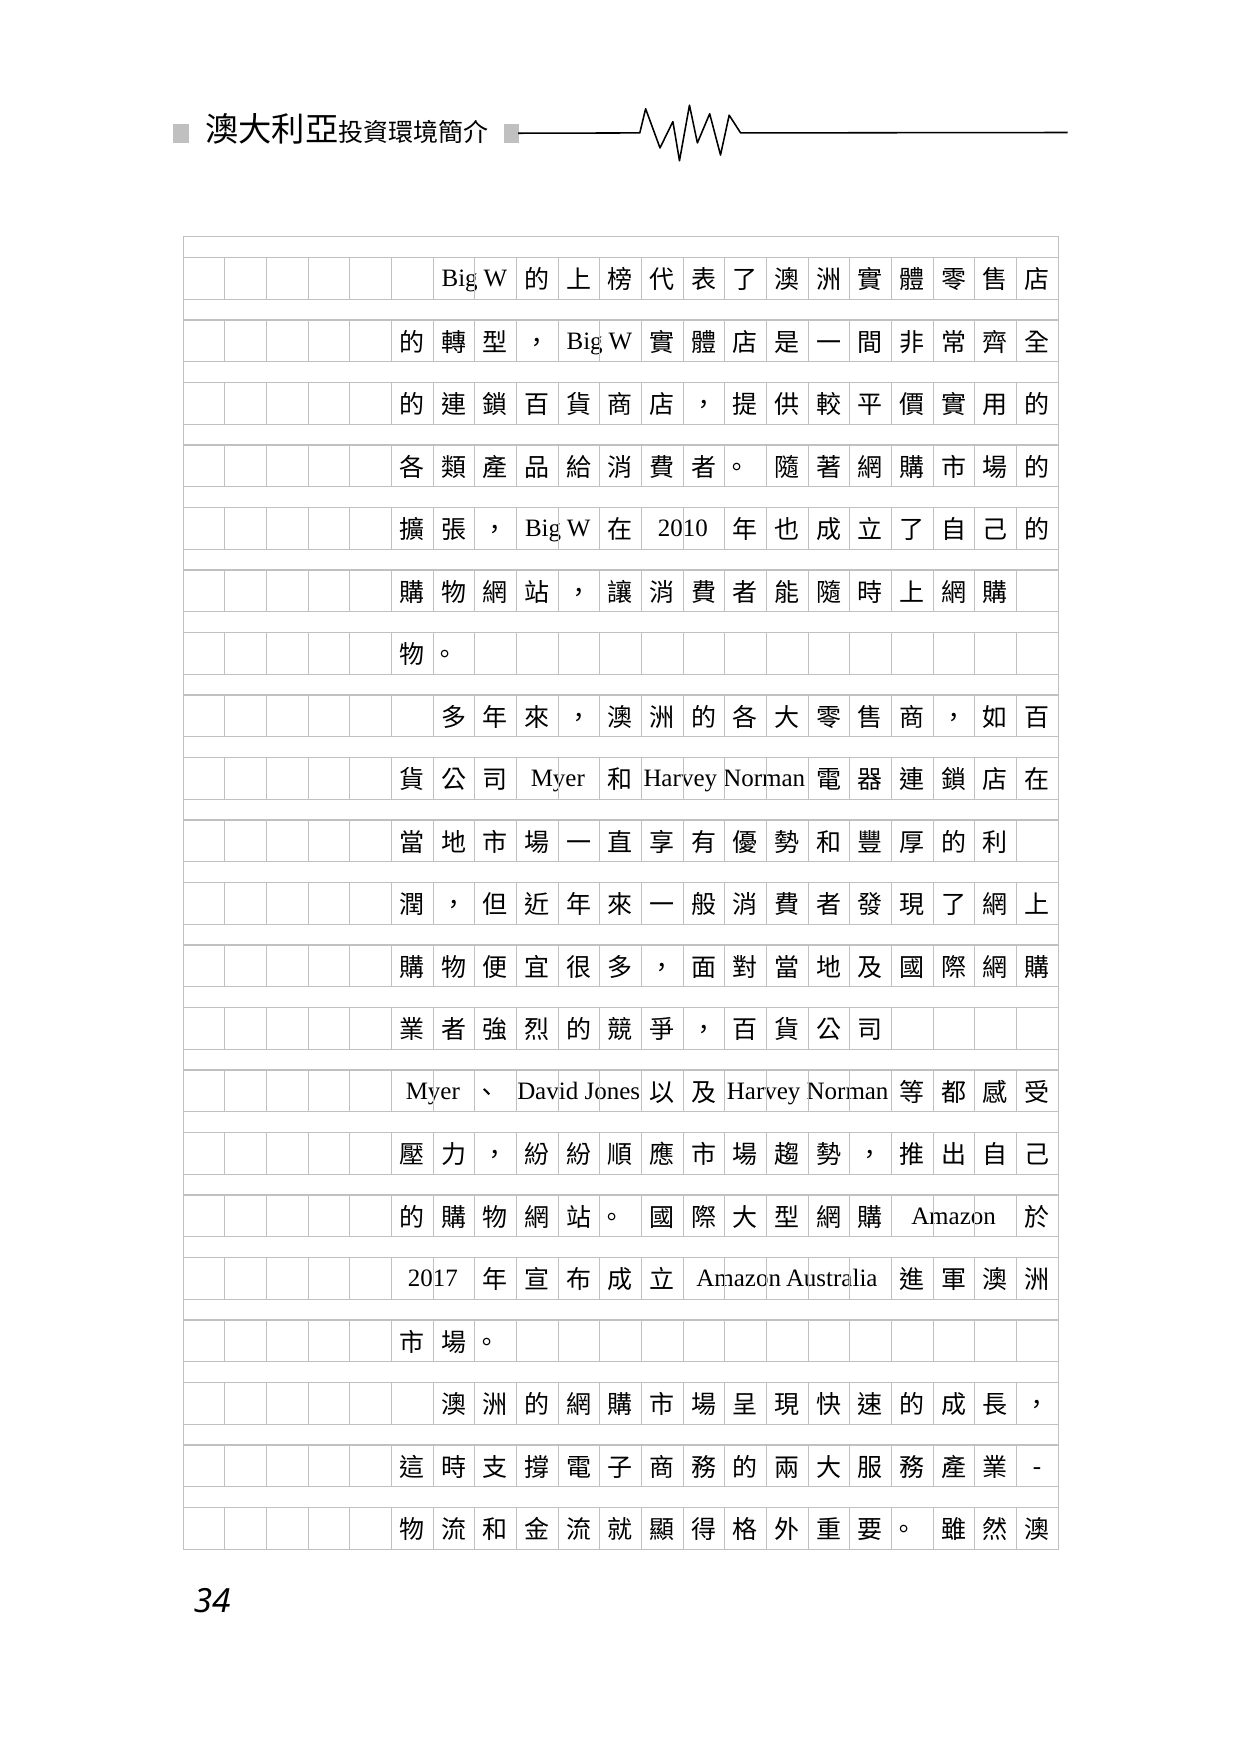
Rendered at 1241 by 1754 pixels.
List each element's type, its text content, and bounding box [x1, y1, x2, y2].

text 多年來，澳洲的各大零售商，如百貨公司Myer和Harvey Norman電器連鎖店在當地市場一直享有優勢和豐厚的利潤，但近年來一般消費者發現了網上購物便宜很多，面對當地及國際網購業者強烈的競爭，百貨公司Myer、David Jones以及Harvey Norman等都感受壓力，紛紛順應市場趨勢，推出自己的購物網站。國際大型網購Amazon於2017年宣布成立Amazon Australia進軍澳洲市場。 [367, 925, 1058, 944]
text 澳洲的網購市場呈現快速的成長，這時支撐電子商務的兩大服務產業-物流和金流就顯得格外重要。雖然澳洲整體市場不大，但由於城市間距離遙遠，運輸成本高，大多數的本地企業都承受著昂貴且速度遲緩的物流服務。根據eBay研究，對郵資成本不滿的網路零售商比例達55%，這也間接阻礙了澳洲電子商務的發展；報告中並指出有超過68%的受訪者希望郵資能更合理，而54%希望改善包裹追踪系統。物流專家表示，雖然在澳洲有多種運送管道，但是澳洲郵政等收取的費用卻要比其它託運公司高約30%，而且沒有一個供應商能夠提供最好的全澳價格；舉例來說，UPS可能這一條線上是最好的，但DHL卻是在另一條線上是最便宜的，這也使得David Jones、Harvey Norman和Myer等大型零售企業在規劃完整的配送模式時更加困難。 [367, 1362, 1058, 1382]
text Big W的上榜代表了澳洲實體零售店的轉型，Big W實體店是一間非常齊全的連鎖百貨商店，提供較平價實用的各類產品給消費者。隨著網購市場的擴張，Big W在2010年也成立了自己的購物網站，讓消費者能隨時上網購物。 [367, 612, 1058, 632]
text 多年來，澳洲的各大零售商，如百貨公司Myer和Harvey Norman電器連鎖店在當地市場一直享有優勢和豐厚的利潤，但近年來一般消費者發現了網上購物便宜很多，面對當地及國際網購業者強烈的競爭，百貨公司Myer、David Jones以及Harvey Norman等都感受壓力，紛紛順應市場趨勢，推出自己的購物網站。國際大型網購Amazon於2017年宣布成立Amazon Australia進軍澳洲市場。 [367, 1175, 1058, 1194]
text Big W的上榜代表了澳洲實體零售店的轉型，Big W實體店是一間非常齊全的連鎖百貨商店，提供較平價實用的各類產品給消費者。隨著網購市場的擴張，Big W在2010年也成立了自己的購物網站，讓消費者能隨時上網購物。 [367, 487, 1058, 507]
text Big W的上榜代表了澳洲實體零售店的轉型，Big W實體店是一間非常齊全的連鎖百貨商店，提供較平價實用的各類產品給消費者。隨著網購市場的擴張，Big W在2010年也成立了自己的購物網站，讓消費者能隨時上網購物。 [367, 362, 1058, 382]
text 多年來，澳洲的各大零售商，如百貨公司Myer和Harvey Norman電器連鎖店在當地市場一直享有優勢和豐厚的利潤，但近年來一般消費者發現了網上購物便宜很多，面對當地及國際網購業者強烈的競爭，百貨公司Myer、David Jones以及Harvey Norman等都感受壓力，紛紛順應市場趨勢，推出自己的購物網站。國際大型網購Amazon於2017年宣布成立Amazon Australia進軍澳洲市場。 [367, 1050, 1058, 1069]
text 多年來，澳洲的各大零售商，如百貨公司Myer和Harvey Norman電器連鎖店在當地市場一直享有優勢和豐厚的利潤，但近年來一般消費者發現了網上購物便宜很多，面對當地及國際網購業者強烈的競爭，百貨公司Myer、David Jones以及Harvey Norman等都感受壓力，紛紛順應市場趨勢，推出自己的購物網站。國際大型網購Amazon於2017年宣布成立Amazon Australia進軍澳洲市場。 [367, 675, 1058, 694]
text 多年來，澳洲的各大零售商，如百貨公司Myer和Harvey Norman電器連鎖店在當地市場一直享有優勢和豐厚的利潤，但近年來一般消費者發現了網上購物便宜很多，面對當地及國際網購業者強烈的競爭，百貨公司Myer、David Jones以及Harvey Norman等都感受壓力，紛紛順應市場趨勢，推出自己的購物網站。國際大型網購Amazon於2017年宣布成立Amazon Australia進軍澳洲市場。 [367, 737, 1058, 757]
text 多年來，澳洲的各大零售商，如百貨公司Myer和Harvey Norman電器連鎖店在當地市場一直享有優勢和豐厚的利潤，但近年來一般消費者發現了網上購物便宜很多，面對當地及國際網購業者強烈的競爭，百貨公司Myer、David Jones以及Harvey Norman等都感受壓力，紛紛順應市場趨勢，推出自己的購物網站。國際大型網購Amazon於2017年宣布成立Amazon Australia進軍澳洲市場。 [367, 862, 1058, 882]
text 澳洲的網購市場呈現快速的成長，這時支撐電子商務的兩大服務產業-物流和金流就顯得格外重要。雖然澳洲整體市場不大，但由於城市間距離遙遠，運輸成本高，大多數的本地企業都承受著昂貴且速度遲緩的物流服務。根據eBay研究，對郵資成本不滿的網路零售商比例達55%，這也間接阻礙了澳洲電子商務的發展；報告中並指出有超過68%的受訪者希望郵資能更合理，而54%希望改善包裹追踪系統。物流專家表示，雖然在澳洲有多種運送管道，但是澳洲郵政等收取的費用卻要比其它託運公司高約30%，而且沒有一個供應商能夠提供最好的全澳價格；舉例來說，UPS可能這一條線上是最好的，但DHL卻是在另一條線上是最便宜的，這也使得David Jones、Harvey Norman和Myer等大型零售企業在規劃完整的配送模式時更加困難。 [367, 1425, 1058, 1444]
text 多年來，澳洲的各大零售商，如百貨公司Myer和Harvey Norman電器連鎖店在當地市場一直享有優勢和豐厚的利潤，但近年來一般消費者發現了網上購物便宜很多，面對當地及國際網購業者強烈的競爭，百貨公司Myer、David Jones以及Harvey Norman等都感受壓力，紛紛順應市場趨勢，推出自己的購物網站。國際大型網購Amazon於2017年宣布成立Amazon Australia進軍澳洲市場。 [367, 1112, 1058, 1132]
text Big W的上榜代表了澳洲實體零售店的轉型，Big W實體店是一間非常齊全的連鎖百貨商店，提供較平價實用的各類產品給消費者。隨著網購市場的擴張，Big W在2010年也成立了自己的購物網站，讓消費者能隨時上網購物。 [367, 550, 1058, 569]
text 多年來，澳洲的各大零售商，如百貨公司Myer和Harvey Norman電器連鎖店在當地市場一直享有優勢和豐厚的利潤，但近年來一般消費者發現了網上購物便宜很多，面對當地及國際網購業者強烈的競爭，百貨公司Myer、David Jones以及Harvey Norman等都感受壓力，紛紛順應市場趨勢，推出自己的購物網站。國際大型網購Amazon於2017年宣布成立Amazon Australia進軍澳洲市場。 [367, 1237, 1058, 1257]
text 多年來，澳洲的各大零售商，如百貨公司Myer和Harvey Norman電器連鎖店在當地市場一直享有優勢和豐厚的利潤，但近年來一般消費者發現了網上購物便宜很多，面對當地及國際網購業者強烈的競爭，百貨公司Myer、David Jones以及Harvey Norman等都感受壓力，紛紛順應市場趨勢，推出自己的購物網站。國際大型網購Amazon於2017年宣布成立Amazon Australia進軍澳洲市場。 [367, 800, 1058, 819]
text Big W的上榜代表了澳洲實體零售店的轉型，Big W實體店是一間非常齊全的連鎖百貨商店，提供較平價實用的各類產品給消費者。隨著網購市場的擴張，Big W在2010年也成立了自己的購物網站，讓消費者能隨時上網購物。 [367, 300, 1058, 319]
text Big W的上榜代表了澳洲實體零售店的轉型，Big W實體店是一間非常齊全的連鎖百貨商店，提供較平價實用的各類產品給消費者。隨著網購市場的擴張，Big W在2010年也成立了自己的購物網站，讓消費者能隨時上網購物。 [367, 237, 1058, 257]
text 澳洲的網購市場呈現快速的成長，這時支撐電子商務的兩大服務產業-物流和金流就顯得格外重要。雖然澳洲整體市場不大，但由於城市間距離遙遠，運輸成本高，大多數的本地企業都承受著昂貴且速度遲緩的物流服務。根據eBay研究，對郵資成本不滿的網路零售商比例達55%，這也間接阻礙了澳洲電子商務的發展；報告中並指出有超過68%的受訪者希望郵資能更合理，而54%希望改善包裹追踪系統。物流專家表示，雖然在澳洲有多種運送管道，但是澳洲郵政等收取的費用卻要比其它託運公司高約30%，而且沒有一個供應商能夠提供最好的全澳價格；舉例來說，UPS可能這一條線上是最好的，但DHL卻是在另一條線上是最便宜的，這也使得David Jones、Harvey Norman和Myer等大型零售企業在規劃完整的配送模式時更加困難。 [367, 1487, 1058, 1507]
text 多年來，澳洲的各大零售商，如百貨公司Myer和Harvey Norman電器連鎖店在當地市場一直享有優勢和豐厚的利潤，但近年來一般消費者發現了網上購物便宜很多，面對當地及國際網購業者強烈的競爭，百貨公司Myer、David Jones以及Harvey Norman等都感受壓力，紛紛順應市場趨勢，推出自己的購物網站。國際大型網購Amazon於2017年宣布成立Amazon Australia進軍澳洲市場。 [367, 987, 1058, 1007]
text Big W的上榜代表了澳洲實體零售店的轉型，Big W實體店是一間非常齊全的連鎖百貨商店，提供較平價實用的各類產品給消費者。隨著網購市場的擴張，Big W在2010年也成立了自己的購物網站，讓消費者能隨時上網購物。 [367, 425, 1058, 444]
text 多年來，澳洲的各大零售商，如百貨公司Myer和Harvey Norman電器連鎖店在當地市場一直享有優勢和豐厚的利潤，但近年來一般消費者發現了網上購物便宜很多，面對當地及國際網購業者強烈的競爭，百貨公司Myer、David Jones以及Harvey Norman等都感受壓力，紛紛順應市場趨勢，推出自己的購物網站。國際大型網購Amazon於2017年宣布成立Amazon Australia進軍澳洲市場。 [367, 1300, 1058, 1319]
